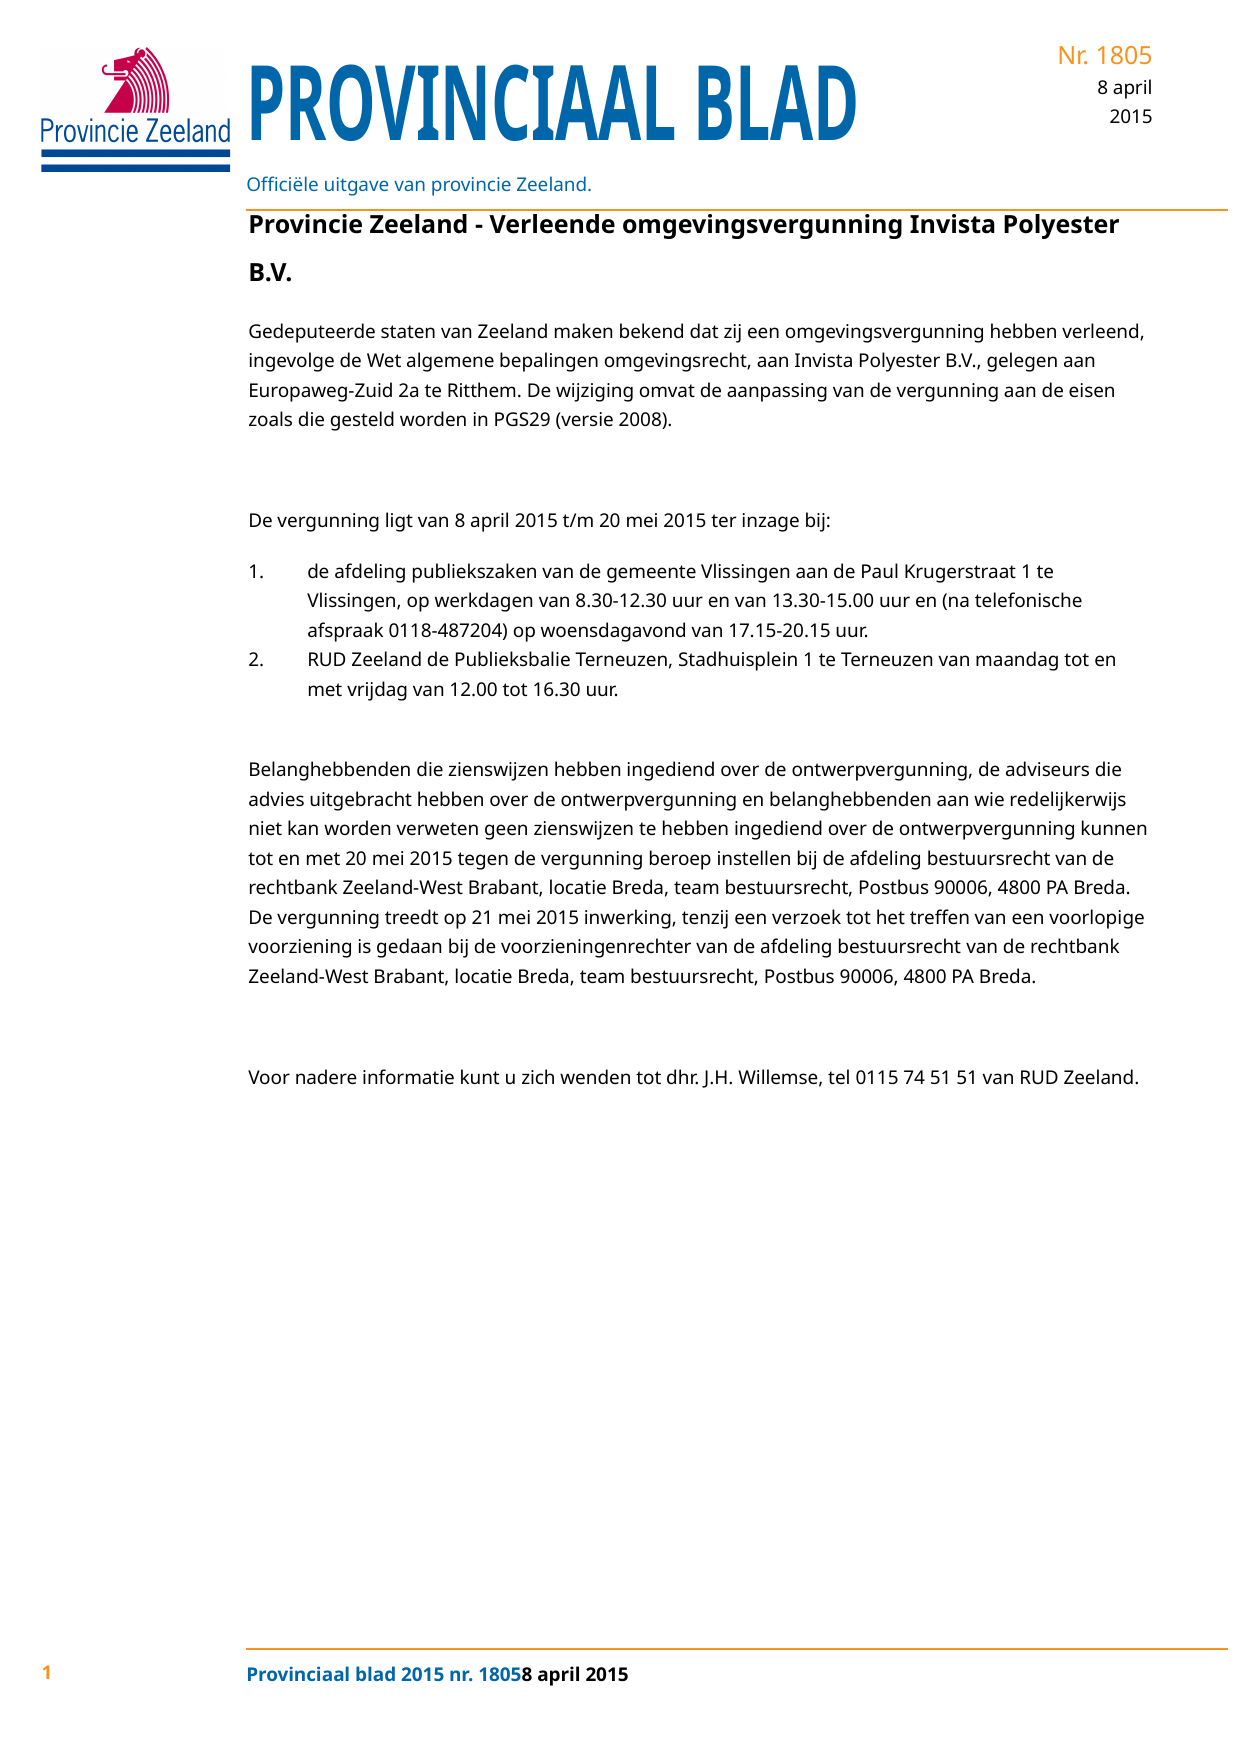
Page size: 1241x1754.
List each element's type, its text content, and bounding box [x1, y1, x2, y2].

text De vergunning ligt van 8 april 2015 t/m 20 mei 2015 ter inzage bij: [248, 507, 1152, 533]
picture [41, 47, 231, 172]
text Gedeputeerde staten van Zeeland maken bekend dat zij een omgevingsvergunning hebben verleend, ingevolge de Wet algemene bepalingen omgevingsrecht, aan Invista Polyester B.V., gelegen aan Europaweg-Zuid 2a te Ritthem. De wijziging omvat de aanpassing van de vergunning aan de eisen zoals die gesteld worden in PGS29 (versie 2008). [248, 318, 1152, 432]
list RUD Zeeland de Publieksbalie Terneuzen, Stadhuisplein 1 te Terneuzen van maandag tot en met vrijdag van 12.00 tot 16.30 uur. [248, 647, 1152, 702]
text Belanghebbenden die zienswijzen hebben ingediend over de ontwerpvergunning, de adviseurs die advies uitgebracht hebben over de ontwerpvergunning en belanghebbenden aan wie redelijkerwijs niet kan worden verweten geen zienswijzen te hebben ingediend over de ontwerpvergunning kunnen tot en met 20 mei 2015 tegen de vergunning beroep instellen bij de afdeling bestuursrecht van de rechtbank Zeeland-West Brabant, locatie Breda, team bestuursrecht, Postbus 90006, 4800 PA Breda. De vergunning treedt op 21 mei 2015 inwerking, tenzij een verzoek tot het treffen van een voorlopi­ge voorzie­ning is gedaan bij de voorzieningenrechter van de afdeling bestuursrecht­ van de rechtbank Zeeland-West Brabant, locatie Breda, team bestuursrecht, Postbus 90006, 4800 PA Breda. [248, 756, 1152, 989]
text Voor nadere informatie kunt u zich wenden tot dhr. J.H. Willemse, tel 0115 74 51 51 van RUD Zeeland. [248, 1064, 1152, 1090]
text Provincie Zeeland - Verleende omgevingsvergunning Invista Polyester B.V. [248, 211, 1152, 288]
list de afdeling publiekszaken van de gemeente Vlissingen aan de Paul Krugerstraat 1 te Vlissingen, op werkdagen van 8.30-12.30 uur en van 13.30-15.00 uur en (na telefonische afspraak 0118-487204) op woensdagavond van 17.15-20.15 uur. [248, 558, 1152, 643]
